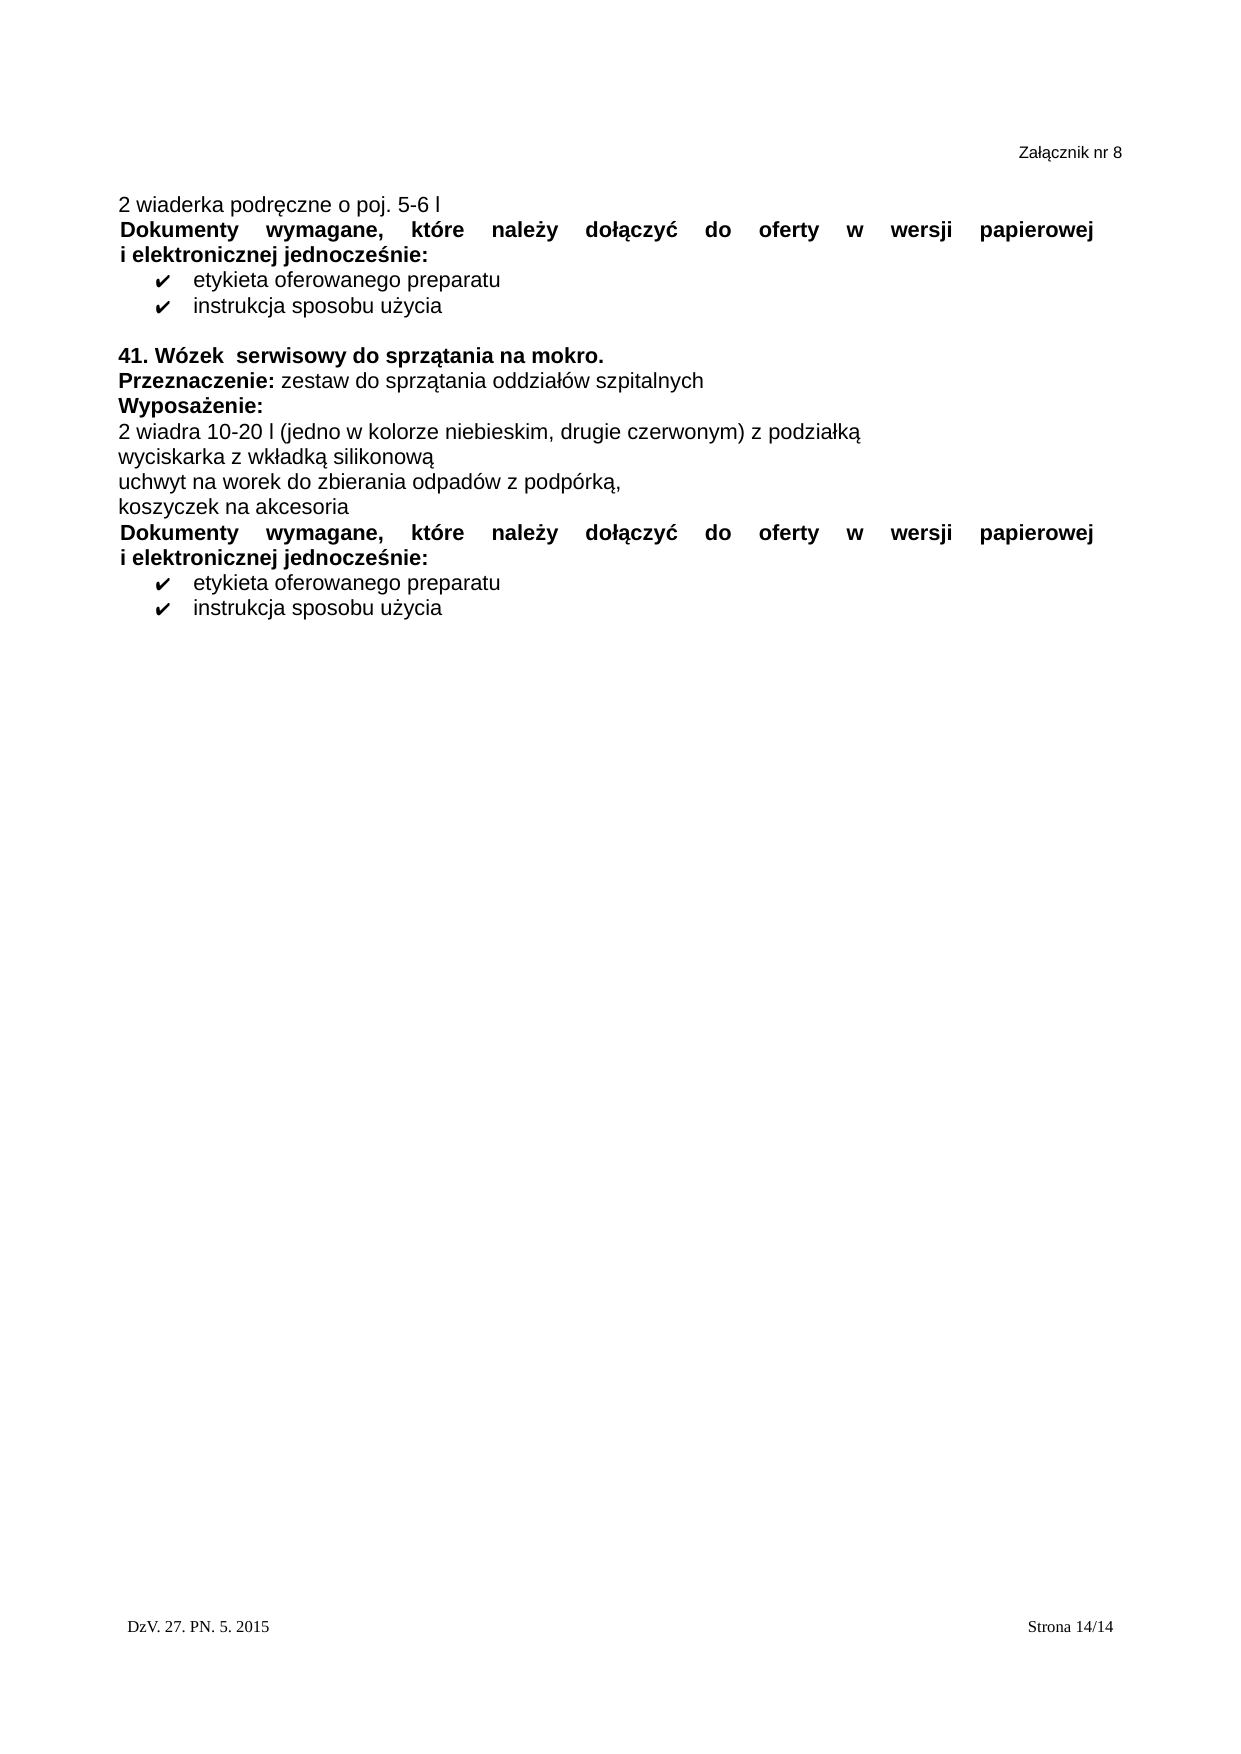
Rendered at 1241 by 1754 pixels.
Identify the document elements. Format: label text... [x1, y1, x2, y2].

text uchwyt na worek do zbierania odpadów z podpórką, [118, 469, 1122, 494]
text wyciskarka z wkładką silikonową [118, 444, 1122, 469]
list Dokumenty wymagane, które należy dołączyć do oferty w wersji papierowej i elektronicznej jednocześnie: [120, 217, 1122, 267]
list instrukcja sposobu użycia [156, 595, 1122, 620]
list etykieta oferowanego preparatu [156, 267, 1122, 293]
text 41. Wózek serwisowy do sprzątania na mokro. [118, 343, 1122, 368]
text Przeznaczenie: zestaw do sprzątania oddziałów szpitalnych [118, 368, 1122, 393]
list instrukcja sposobu użycia [156, 293, 1122, 318]
text Wyposażenie: [118, 393, 1122, 419]
list Dokumenty wymagane, które należy dołączyć do oferty w wersji papierowej i elektronicznej jednocześnie: [120, 519, 1122, 570]
text 2 wiadra 10-20 l (jedno w kolorze niebieskim, drugie czerwonym) z podziałką [118, 419, 1122, 444]
list etykieta oferowanego preparatu [156, 570, 1122, 595]
text 2 wiaderka podręczne o poj. 5-6 l [118, 192, 1122, 217]
text koszyczek na akcesoria [118, 494, 1122, 519]
